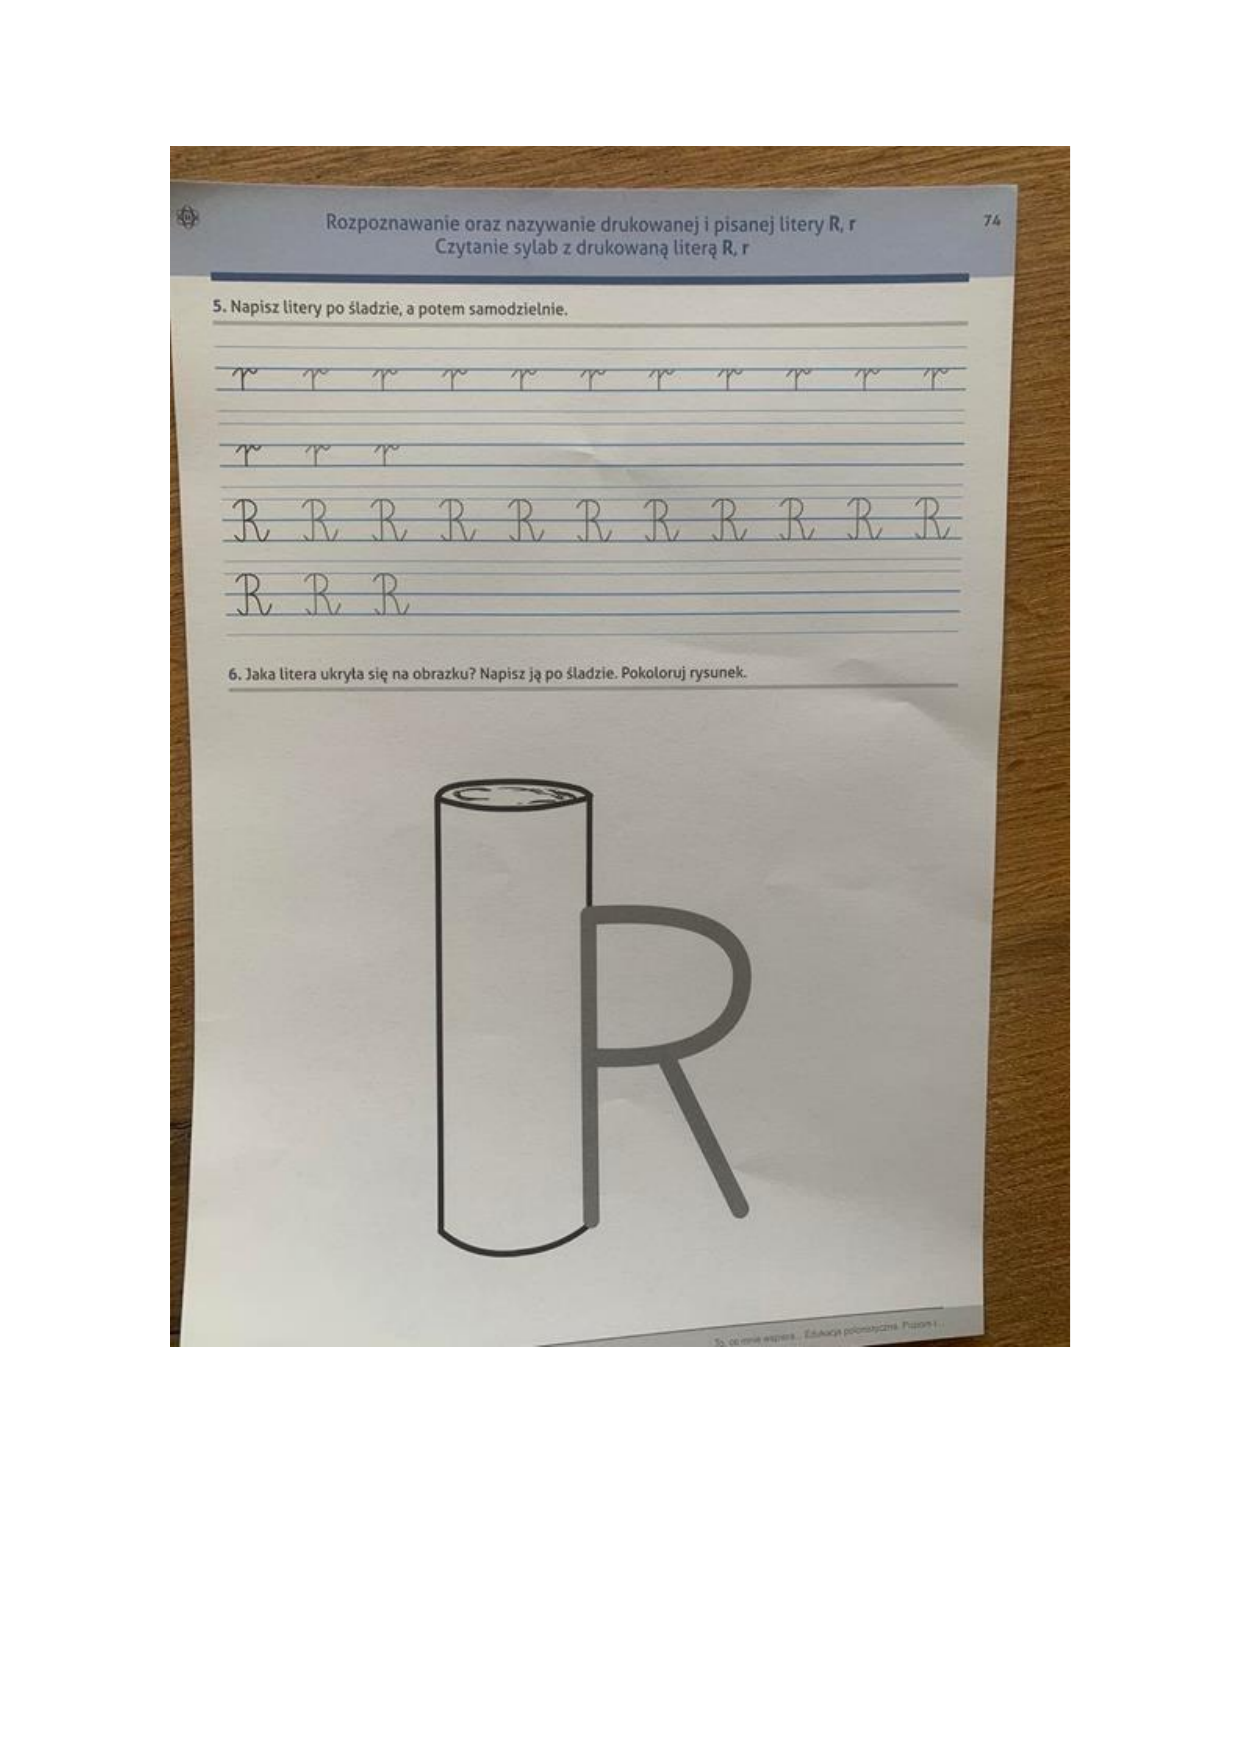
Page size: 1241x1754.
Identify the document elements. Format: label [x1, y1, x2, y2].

picture [170, 146, 1071, 1347]
